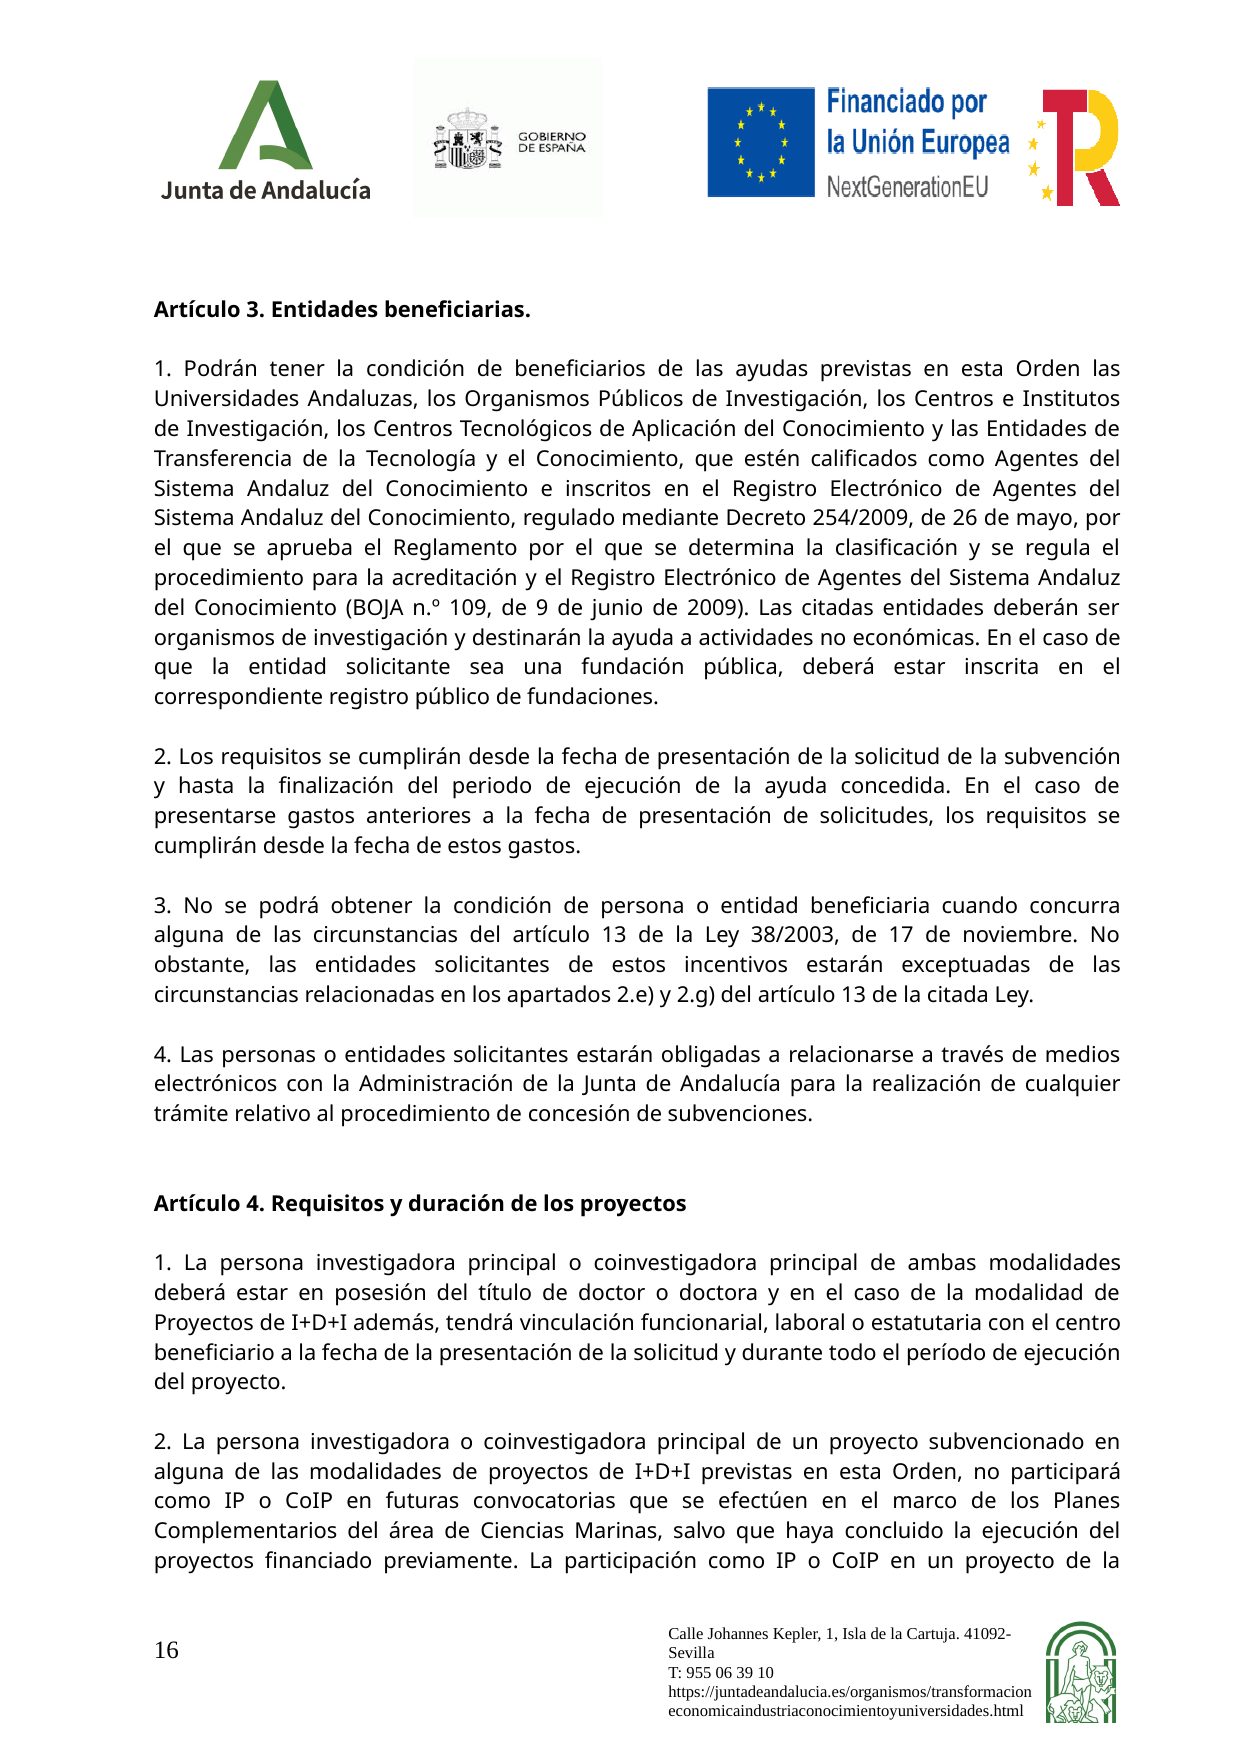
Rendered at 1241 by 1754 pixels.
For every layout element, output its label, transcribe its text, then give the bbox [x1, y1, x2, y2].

picture [141, 65, 390, 215]
text 1. La persona investigadora principal o coinvestigadora principal de ambas modalidades deberá estar en posesión del título de doctor o doctora y en el caso de la modalidad de Proyectos de I+D+I además, tendrá vinculación funcionarial, laboral o estatutaria con el centro beneficiario a la fecha de la presentación de la solicitud y durante todo el período de ejecución del proyecto. [153, 1247, 1122, 1396]
text 2. La persona investigadora o coinvestigadora principal de un proyecto subvencionado en alguna de las modalidades de proyectos de I+D+I previstas en esta Orden, no participará como IP o CoIP en futuras convocatorias que se efectúen en el marco de los Planes Complementarios del área de Ciencias Marinas, salvo que haya concluido la ejecución del proyectos financiado previamente. La participación como IP o CoIP en un proyecto de la [153, 1426, 1122, 1575]
picture [413, 57, 603, 218]
text 2. Los requisitos se cumplirán desde la fecha de presentación de la solicitud de la subvención y hasta la finalización del periodo de ejecución de la ayuda concedida. En el caso de presentarse gastos anteriores a la fecha de presentación de solicitudes, los requisitos se cumplirán desde la fecha de estos gastos. [153, 741, 1122, 860]
text Artículo 3. Entidades beneficiarias. [153, 294, 1122, 324]
text Artículo 4. Requisitos y duración de los proyectos [153, 1188, 1122, 1217]
text 3. No se podrá obtener la condición de persona o entidad beneficiaria cuando concurra alguna de las circunstancias del artículo 13 de la Ley 38/2003, de 17 de noviembre. No obstante, las entidades solicitantes de estos incentivos estarán exceptuadas de las circunstancias relacionadas en los apartados 2.e) y 2.g) del artículo 13 de la citada Ley. [153, 890, 1122, 1009]
text 1. Podrán tener la condición de beneficiarios de las ayudas previstas en esta Orden las Universidades Andaluzas, los Organismos Públicos de Investigación, los Centros e Institutos de Investigación, los Centros Tecnológicos de Aplicación del Conocimiento y las Entidades de Transferencia de la Tecnología y el Conocimiento, que estén calificados como Agentes del Sistema Andaluz del Conocimiento e inscritos en el Registro Electrónico de Agentes del Sistema Andaluz del Conocimiento, regulado mediante Decreto 254/2009, de 26 de mayo, por el que se aprueba el Reglamento por el que se determina la clasificación y se regula el procedimiento para la acreditación y el Registro Electrónico de Agentes del Sistema Andaluz del Conocimiento (BOJA n.º 109, de 9 de junio de 2009). Las citadas entidades deberán ser organismos de investigación y destinarán la ayuda a actividades no económicas. En el caso de que la entidad solicitante sea una fundación pública, deberá estar inscrita en el correspondiente registro público de fundaciones. [153, 353, 1122, 711]
text 4. Las personas o entidades solicitantes estarán obligadas a relacionarse a través de medios electrónicos con la Administración de la Junta de Andalucía para la realización de cualquier trámite relativo al procedimiento de concesión de subvenciones. [153, 1039, 1122, 1128]
picture [704, 84, 1124, 214]
picture [1045, 1620, 1117, 1724]
